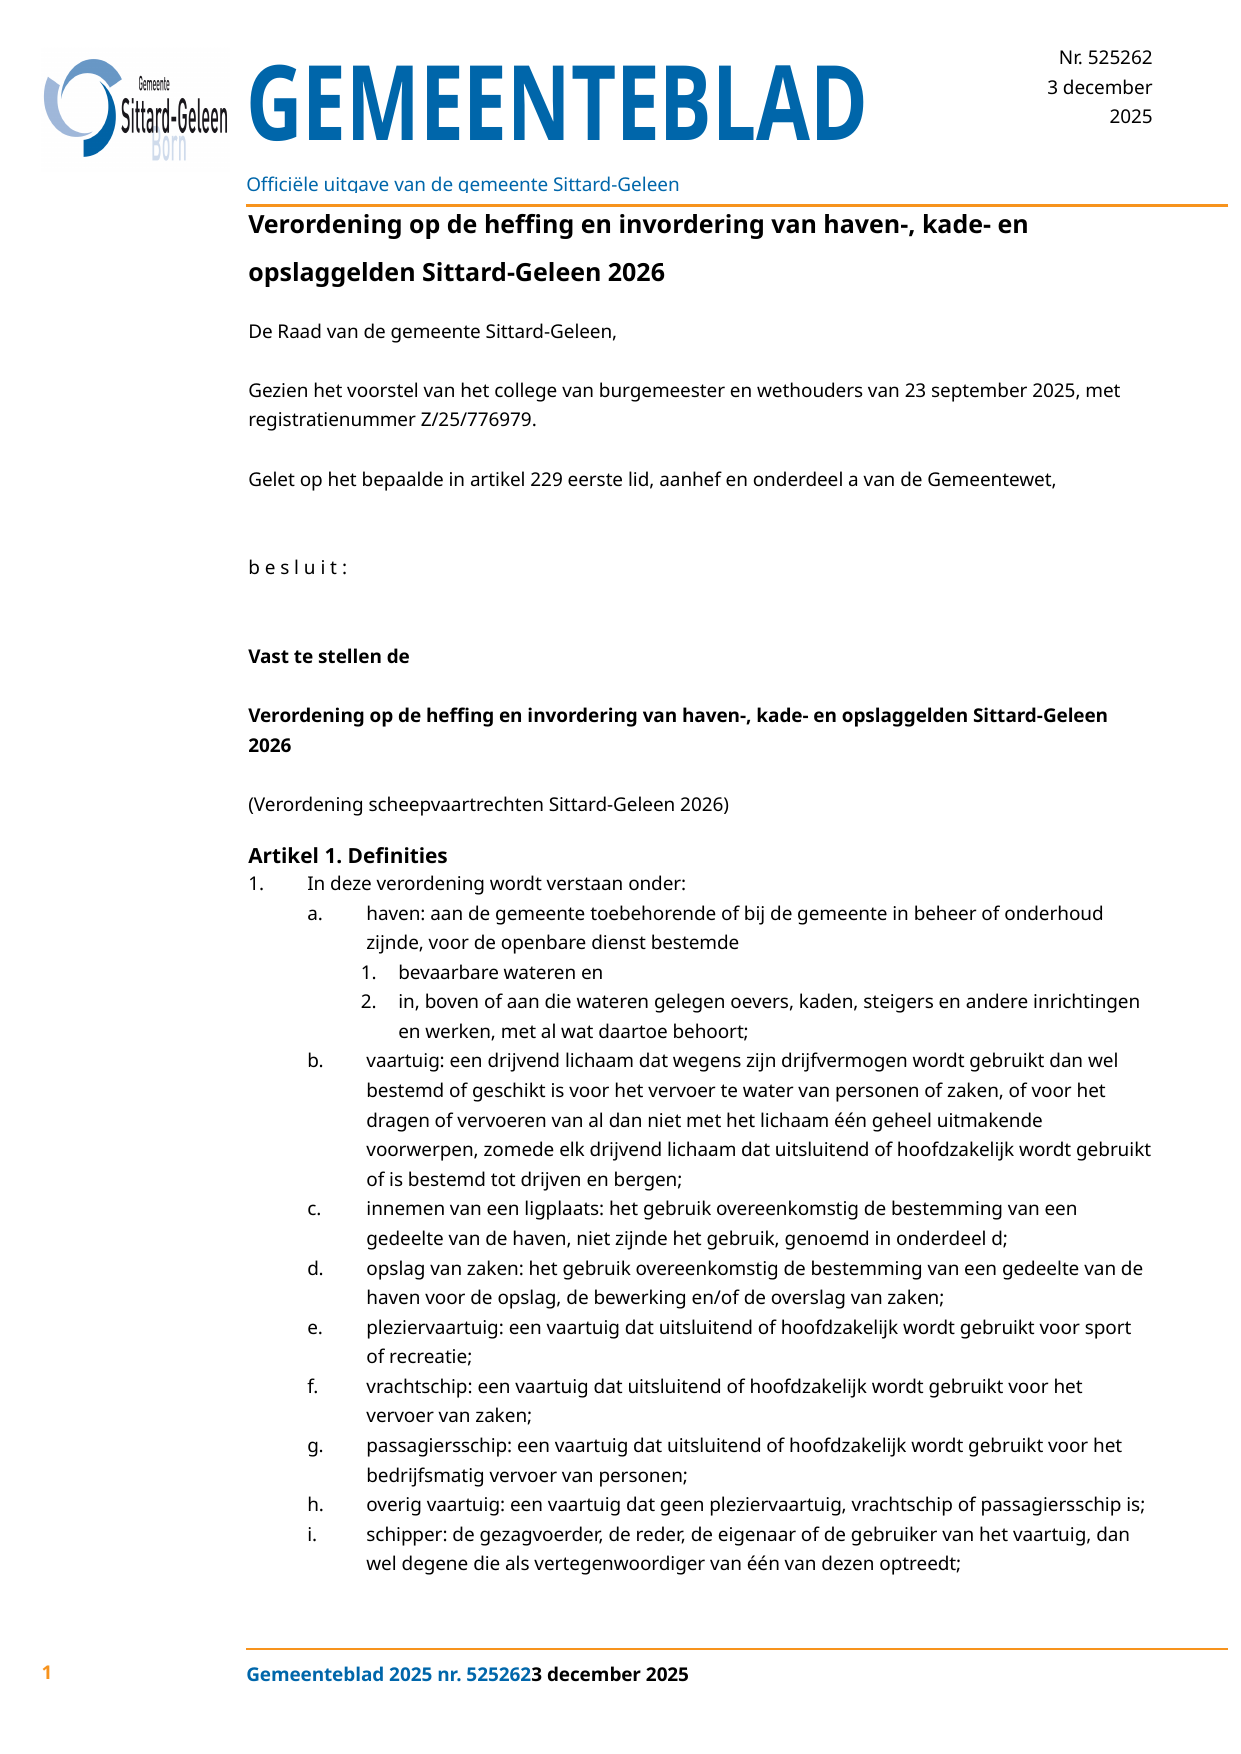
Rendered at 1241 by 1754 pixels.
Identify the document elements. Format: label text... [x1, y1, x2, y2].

list bevaarbare wateren en [361, 959, 1152, 984]
picture [41, 47, 231, 172]
list vrachtschip: een vaartuig dat uitsluitend of hoofdzakelijk wordt gebruikt voor het vervoer van zaken; [307, 1373, 1152, 1428]
list In deze verordening wordt verstaan onder: [248, 870, 1152, 896]
list overig vaartuig: een vaartuig dat geen pleziervaartuig, vrachtschip of passagiersschip is; [307, 1491, 1152, 1517]
text Artikel 1. Definities [248, 842, 1152, 870]
text b e s l u i t : [248, 554, 1152, 580]
text Vast te stellen de [248, 643, 1152, 669]
text Verordening op de heffing en invordering van haven-, kade- en opslaggelden Sittard-Geleen 2026 [248, 702, 1152, 758]
list innemen van een ligplaats: het gebruik overeenkomstig de bestemming van een gedeelte van de haven, niet zijnde het gebruik, genoemd in onderdeel d; [307, 1196, 1152, 1251]
list opslag van zaken: het gebruik overeenkomstig de bestemming van een gedeelte van de haven voor de opslag, de bewerking en/of de overslag van zaken; [307, 1255, 1152, 1310]
list pleziervaartuig: een vaartuig dat uitsluitend of hoofdzakelijk wordt gebruikt voor sport of recreatie; [307, 1314, 1152, 1369]
list vaartuig: een drijvend lichaam dat wegens zijn drijfvermogen wordt gebruikt dan wel bestemd of geschikt is voor het vervoer te water van personen of zaken, of voor het dragen of vervoeren van al dan niet met het lichaam één geheel uitmakende voorwerpen, zomede elk drijvend lichaam dat uitsluitend of hoofdzakelijk wordt gebruikt of is bestemd tot drijven en bergen; [307, 1048, 1152, 1192]
list haven: aan de gemeente toebehorende of bij de gemeente in beheer of onderhoud zijnde, voor de openbare dienst bestemde [307, 900, 1152, 955]
list passagiersschip: een vaartuig dat uitsluitend of hoofdzakelijk wordt gebruikt voor het bedrijfsmatig vervoer van personen; [307, 1432, 1152, 1487]
text Verordening op de heffing en invordering van haven-, kade- en opslaggelden Sittard-Geleen 2026 [248, 207, 1152, 288]
list schipper: de gezagvoerder, de reder, de eigenaar of de gebruiker van het vaartuig, dan wel degene die als vertegenwoordiger van één van dezen optreedt; [307, 1521, 1152, 1576]
text Gelet op het bepaalde in artikel 229 eerste lid, aanhef en onderdeel a van de Gemeentewet, [248, 466, 1152, 492]
text De Raad van de gemeente Sittard-Geleen, [248, 318, 1152, 344]
text (Verordening scheepvaartrechten Sittard-Geleen 2026) [248, 791, 1152, 817]
list in, boven of aan die wateren gelegen oevers, kaden, steigers en andere inrichtingen en werken, met al wat daartoe behoort; [361, 988, 1152, 1044]
text Gezien het voorstel van het college van burgemeester en wethouders van 23 september 2025, met registratienummer Z/25/776979. [248, 377, 1152, 432]
